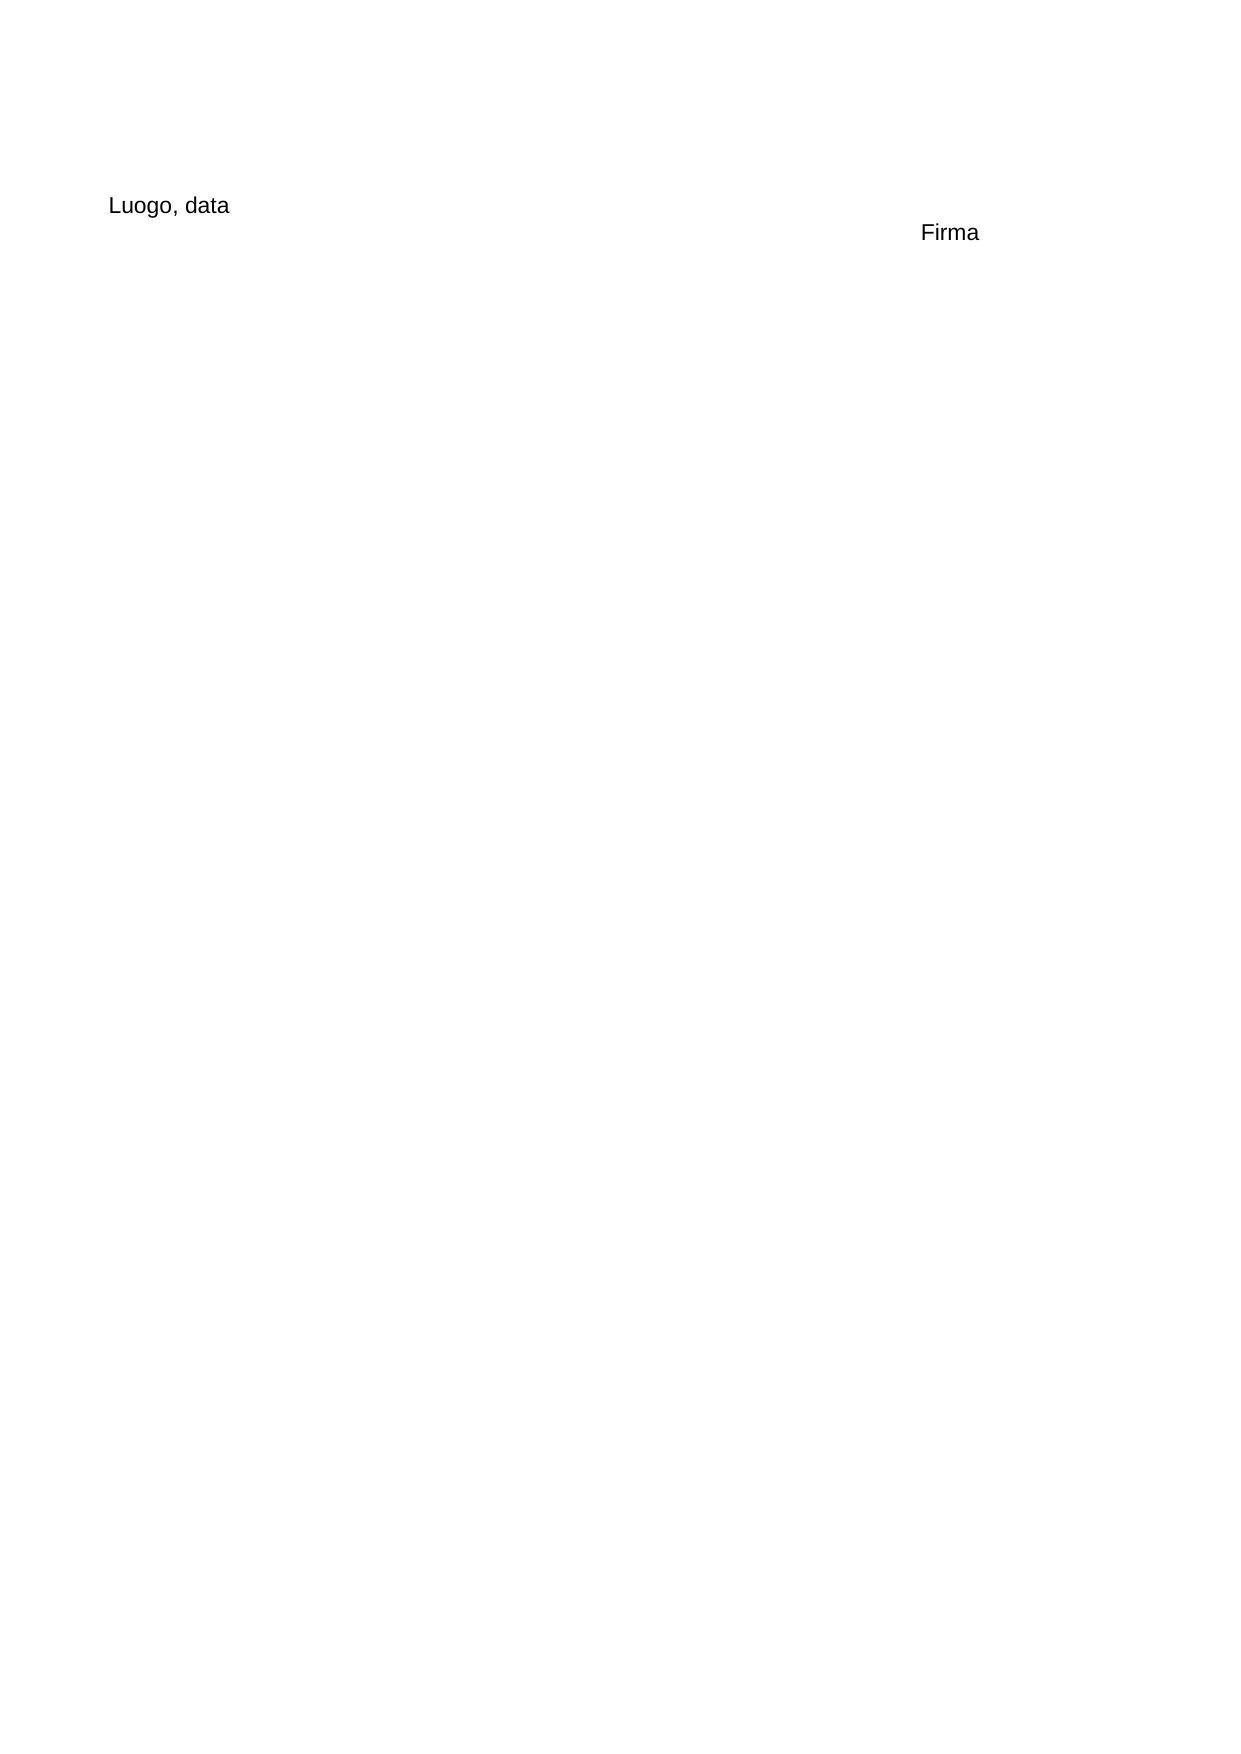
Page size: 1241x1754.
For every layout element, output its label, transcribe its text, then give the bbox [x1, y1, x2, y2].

text Luogo, data [108, 192, 1137, 219]
text Firma [921, 219, 1137, 245]
